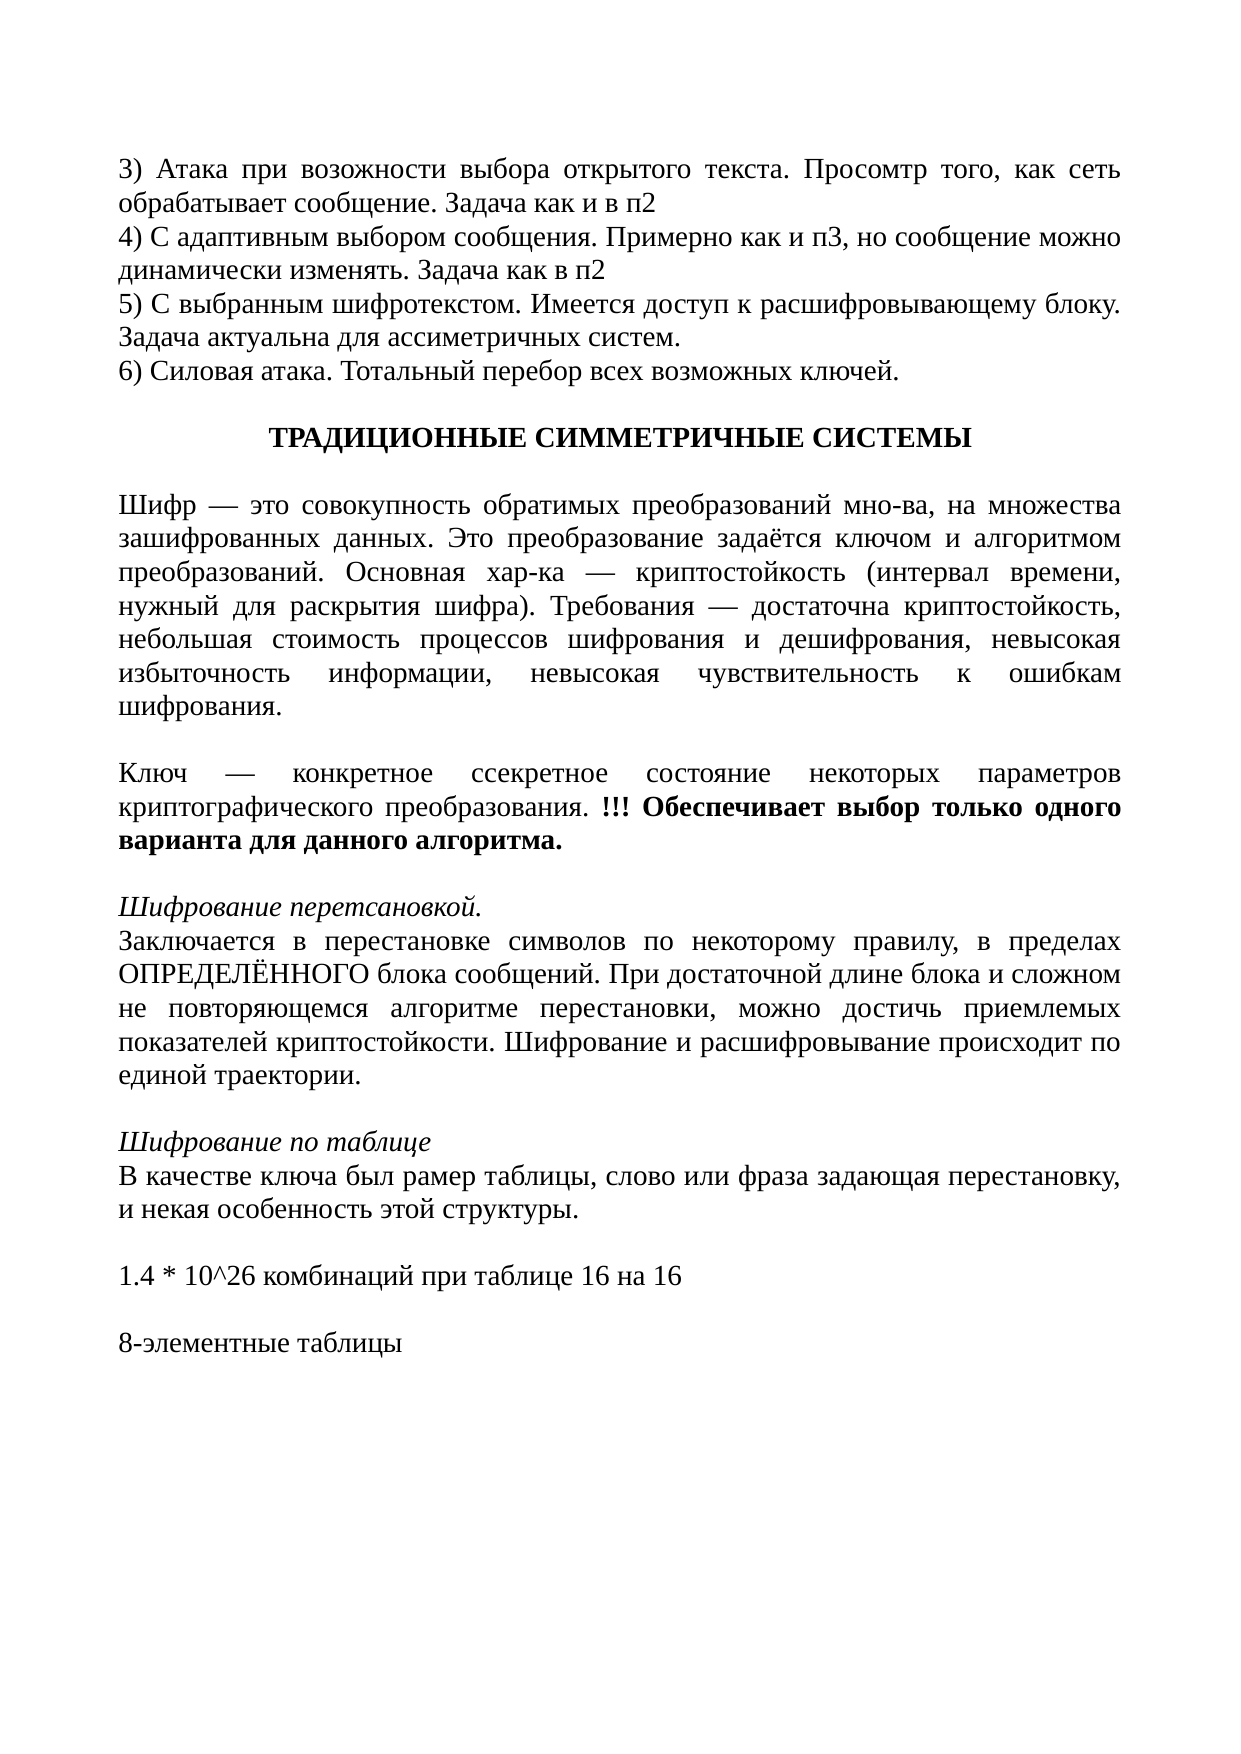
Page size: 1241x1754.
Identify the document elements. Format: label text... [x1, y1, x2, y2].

text В качестве ключа был рамер таблицы, слово или фраза задающая перестановку, и некая особенность этой структуры. [118, 1158, 1122, 1225]
text Шифрование по таблице [118, 1124, 1122, 1158]
text 5) С выбранным шифротекстом. Имеется доступ к расшифровывающему блоку. Задача актуальна для ассиметричных систем. [118, 286, 1122, 353]
text 4) С адаптивным выбором сообщения. Примерно как и п3, но сообщение можно динамически изменять. Задача как в п2 [118, 219, 1122, 286]
text 6) Силовая атака. Тотальный перебор всех возможных ключей. [118, 353, 1122, 386]
text Шифр — это совокупность обратимых преобразований мно-ва, на множества зашифрованных данных. Это преобразование задаётся ключом и алгоритмом преобразований. Основная хар-ка — криптостойкость (интервал времени, нужный для раскрытия шифра). Требования — достаточна криптостойкость, небольшая стоимость процессов шифрования и дешифрования, невысокая избыточность информации, невысокая чувствительность к ошибкам шифрования. [118, 487, 1122, 722]
text Ключ — конкретное ссекретное состояние некоторых параметров криптографического преобразования. !!! Обеспечивает выбор только одного варианта для данного алгоритма. [118, 755, 1122, 856]
text 1.4 * 10^26 комбинаций при таблице 16 на 16 [118, 1258, 1122, 1292]
text 3) Атака при возожности выбора открытого текста. Просомтр того, как сеть обрабатывает сообщение. Задача как и в п2 [118, 152, 1122, 219]
text 8-элементные таблицы [118, 1326, 1122, 1359]
text Заключается в перестановке символов по некоторому правилу, в пределах ОПРЕДЕЛЁННОГО блока сообщений. При достаточной длине блока и сложном не повторяющемся алгоритме перестановки, можно достичь приемлемых показателей криптостойкости. Шифрование и расшифровывание происходит по единой траектории. [118, 923, 1122, 1091]
text Шифрование перетсановкой. [118, 889, 1122, 923]
text ТРАДИЦИОННЫЕ СИММЕТРИЧНЫЕ СИСТЕМЫ [118, 420, 1122, 453]
